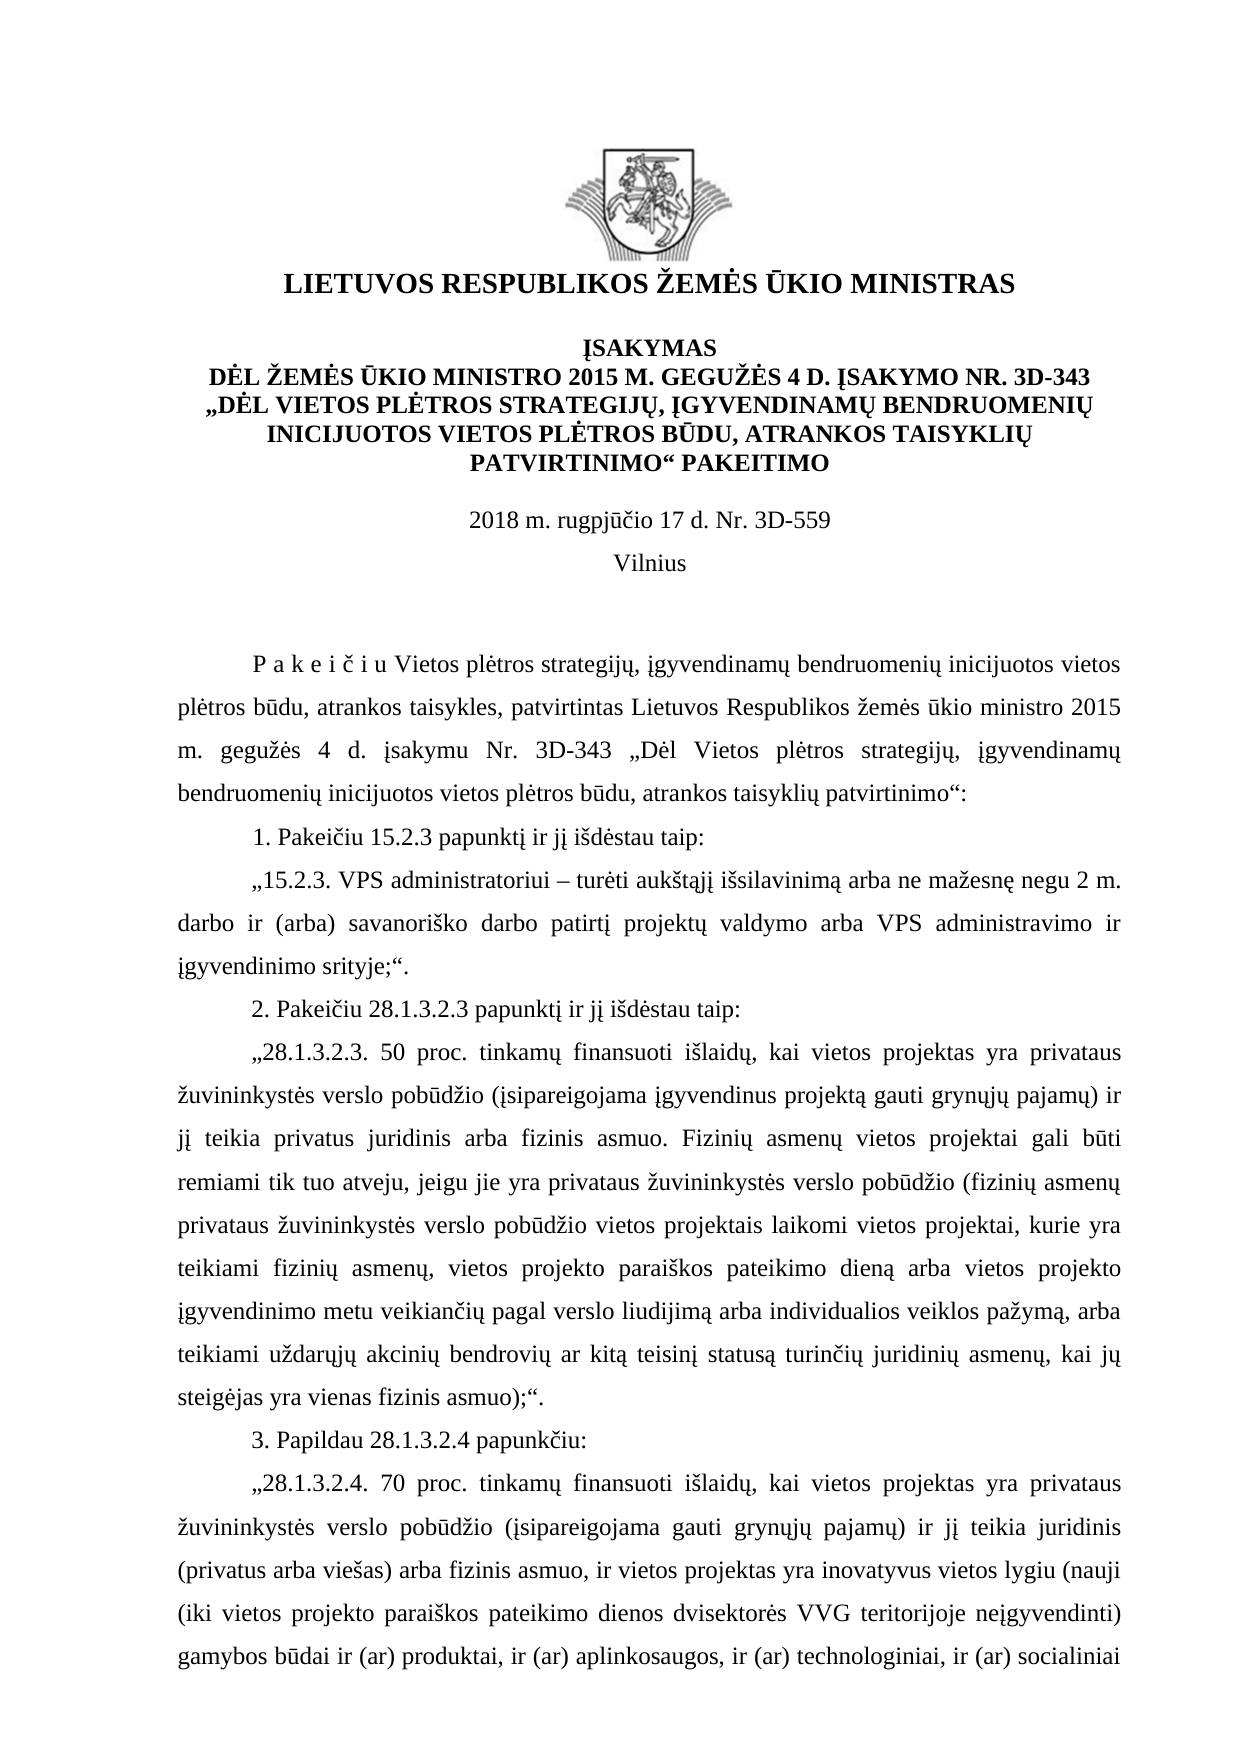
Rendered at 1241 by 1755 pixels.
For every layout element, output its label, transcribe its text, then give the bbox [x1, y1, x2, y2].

text 1. Pakeičiu 15.2.3 papunktį ir jį išdėstau taip: [177, 822, 1122, 850]
text P a k e i č i u Vietos plėtros strategijų, įgyvendinamų bendruomenių inicijuotos vietos plėtros būdu, atrankos taisykles, patvirtintas Lietuvos Respublikos žemės ūkio ministro 2015 m. gegužės 4 d. įsakymu Nr. 3D-343 „Dėl Vietos plėtros strategijų, įgyvendinamų bendruomenių inicijuotos vietos plėtros būdu, atrankos taisyklių patvirtinimo“: [177, 649, 1122, 807]
text ĮSAKYMAS [177, 333, 1122, 362]
text „15.2.3. VPS administratoriui – turėti aukštąjį išsilavinimą arba ne mažesnę negu 2 m. darbo ir (arba) savanoriško darbo patirtį projektų valdymo arba VPS administravimo ir įgyvendinimo srityje;“. [177, 865, 1122, 980]
text LIETUVOS RESPUBLIKOS ŽEMĖS ŪKIO MINISTRAS [177, 266, 1122, 299]
text „28.1.3.2.4. 70 proc. tinkamų finansuoti išlaidų, kai vietos projektas yra privataus žuvininkystės verslo pobūdžio (įsipareigojama gauti grynųjų pajamų) ir jį teikia juridinis (privatus arba viešas) arba fizinis asmuo, ir vietos projektas yra inovatyvus vietos lygiu (nauji (iki vietos projekto paraiškos pateikimo dienos dvisektorės VVG teritorijoje neįgyvendinti) gamybos būdai ir (ar) produktai, ir (ar) aplinkosaugos, ir (ar) technologiniai, ir (ar) socialiniai [177, 1468, 1122, 1670]
text Vilnius [177, 548, 1122, 577]
text 3. Papildau 28.1.3.2.4 papunkčiu: [177, 1425, 1122, 1454]
text „28.1.3.2.3. 50 proc. tinkamų finansuoti išlaidų, kai vietos projektas yra privataus žuvininkystės verslo pobūdžio (įsipareigojama įgyvendinus projektą gauti grynųjų pajamų) ir jį teikia privatus juridinis arba fizinis asmuo. Fizinių asmenų vietos projektai gali būti remiami tik tuo atveju, jeigu jie yra privataus žuvininkystės verslo pobūdžio (fizinių asmenų privataus žuvininkystės verslo pobūdžio vietos projektais laikomi vietos projektai, kurie yra teikiami fizinių asmenų, vietos projekto paraiškos pateikimo dieną arba vietos projekto įgyvendinimo metu veikiančių pagal verslo liudijimą arba individualios veiklos pažymą, arba teikiami uždarųjų akcinių bendrovių ar kitą teisinį statusą turinčių juridinių asmenų, kai jų steigėjas yra vienas fizinis asmuo);“. [177, 1037, 1122, 1411]
text DĖL ŽEMĖS ŪKIO MINISTRO 2015 M. GEGUŽĖS 4 D. ĮSAKYMO NR. 3D-343 „DĖL VIETOS PLĖTROS STRATEGIJŲ, ĮGYVENDINAMŲ BENDRUOMENIŲ INICIJUOTOS VIETOS PLĖTROS BŪDU, ATRANKOS TAISYKLIŲ PATVIRTINIMO“ PAKEITIMO [177, 362, 1122, 477]
text 2. Pakeičiu 28.1.3.2.3 papunktį ir jį išdėstau taip: [177, 994, 1122, 1023]
text 2018 m. rugpjūčio 17 d. Nr. 3D-559 [177, 505, 1122, 534]
